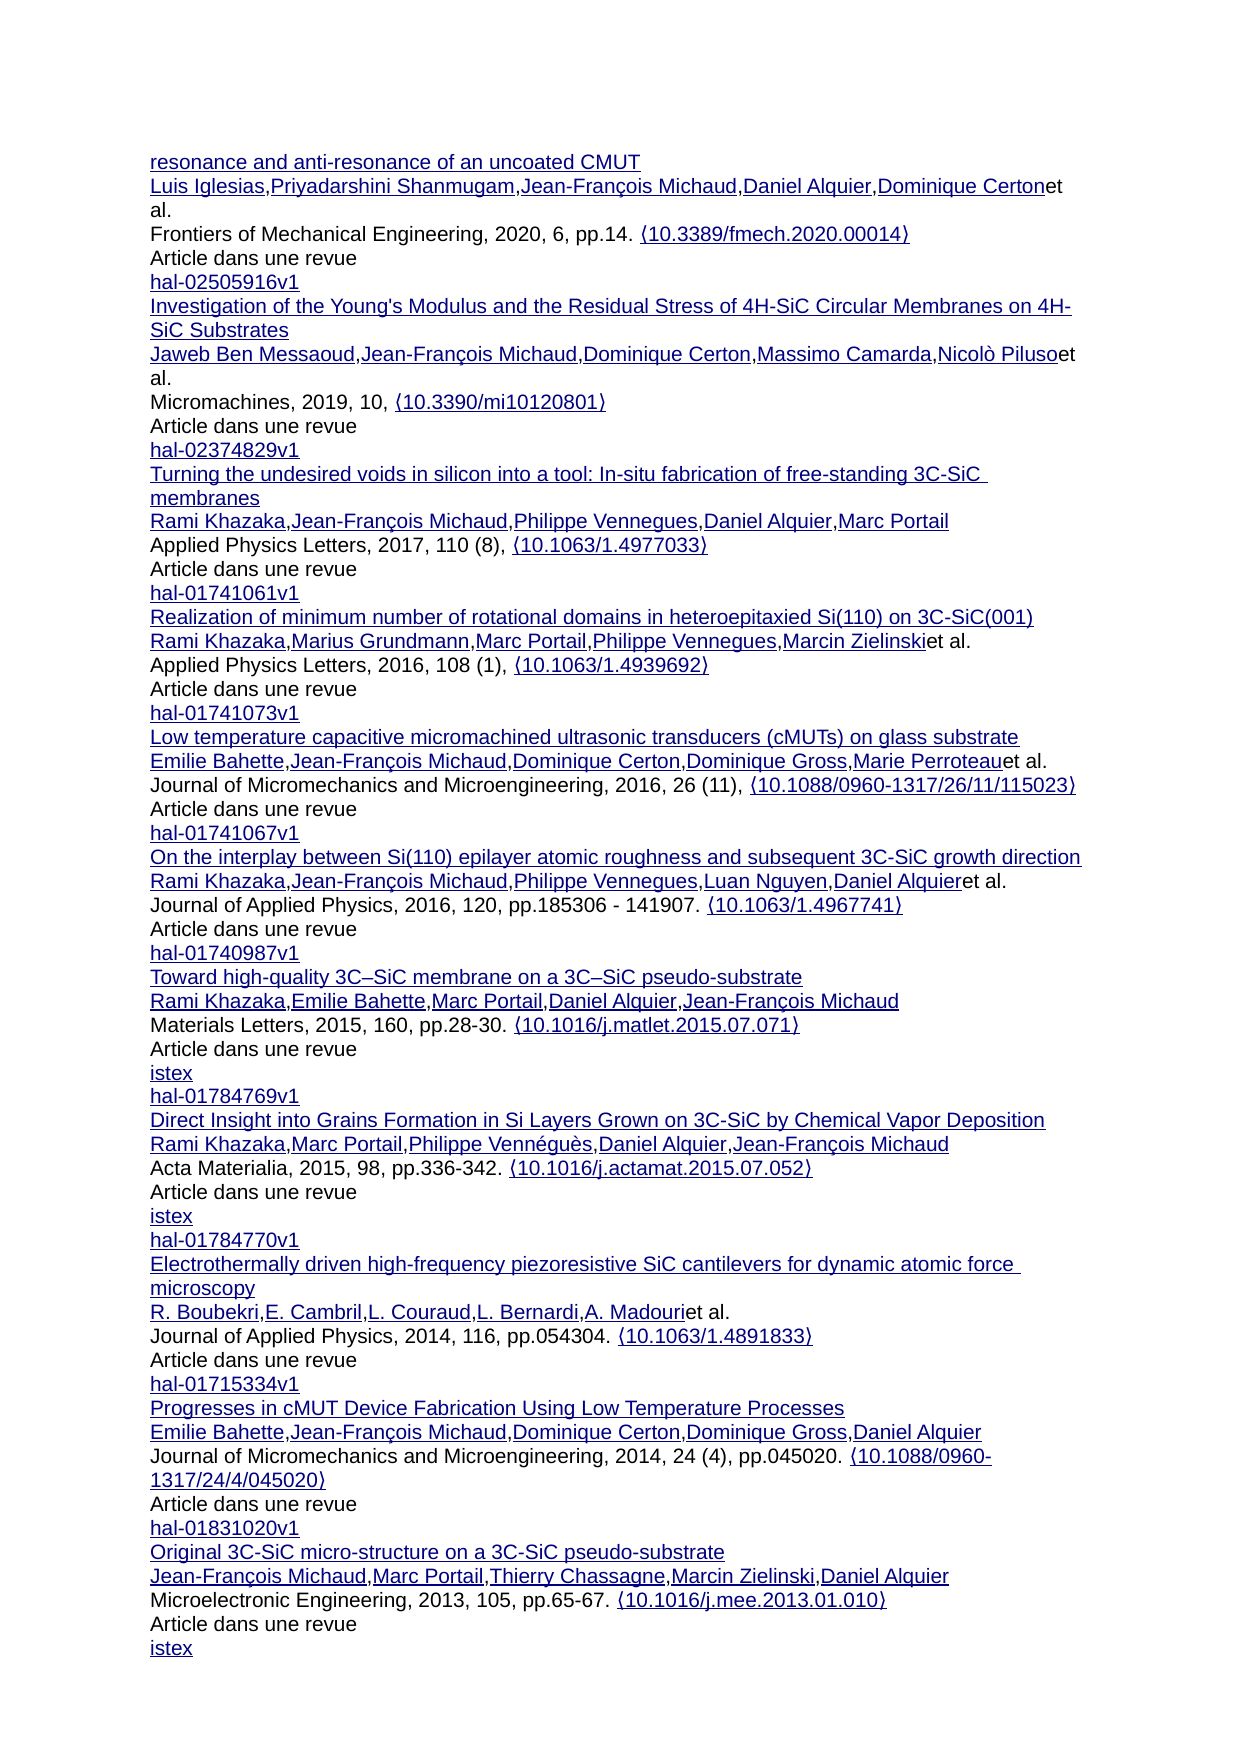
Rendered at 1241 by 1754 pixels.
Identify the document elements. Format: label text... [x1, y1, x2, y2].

table_cell Turning the undesired voids in silicon into a tool: In-situ fabrication of free-standing 3C-SiC membranes Rami Khazaka,Jean-François Michaud,Philippe Vennegues,Daniel Alquier,Marc Portail Applied Physics Letters, 2017, 110 (8), ⟨10.1063/1.4977033⟩ Article dans une revue hal-01741061v1 [150, 461, 1090, 605]
table_cell On the interplay between Si(110) epilayer atomic roughness and subsequent 3C-SiC growth direction Rami Khazaka,Jean-François Michaud,Philippe Vennegues,Luan Nguyen,Daniel Alquieret al. Journal of Applied Physics, 2016, 120, pp.185306 - 141907. ⟨10.1063/1.4967741⟩ Article dans une revue hal-01740987v1 [150, 845, 1090, 964]
table_cell Low temperature capacitive micromachined ultrasonic transducers (cMUTs) on glass substrate Emilie Bahette,Jean-François Michaud,Dominique Certon,Dominique Gross,Marie Perroteauet al. Journal of Micromechanics and Microengineering, 2016, 26 (11), ⟨10.1088/0960-1317/26/11/115023⟩ Article dans une revue hal-01741067v1 [150, 725, 1090, 845]
table_cell Original 3C-SiC micro-structure on a 3C-SiC pseudo-substrate Jean-François Michaud,Marc Portail,Thierry Chassagne,Marcin Zielinski,Daniel Alquier Microelectronic Engineering, 2013, 105, pp.65-67. ⟨10.1016/j.mee.2013.01.010⟩ Article dans une revue istex [150, 1540, 1090, 1659]
table_cell Investigation of the Young's Modulus and the Residual Stress of 4H-SiC Circular Membranes on 4H-SiC Substrates Jaweb Ben Messaoud,Jean-François Michaud,Dominique Certon,Massimo Camarda,Nicolò Pilusoet al. Micromachines, 2019, 10, ⟨10.3390/mi10120801⟩ Article dans une revue hal-02374829v1 [150, 294, 1090, 461]
table_cell Progresses in cMUT Device Fabrication Using Low Temperature Processes Emilie Bahette,Jean-François Michaud,Dominique Certon,Dominique Gross,Daniel Alquier Journal of Micromechanics and Microengineering, 2014, 24 (4), pp.045020. ⟨10.1088/0960-1317/24/4/045020⟩ Article dans une revue hal-01831020v1 [150, 1396, 1090, 1539]
table_cell resonance and anti-resonance of an uncoated CMUT Luis Iglesias,Priyadarshini Shanmugam,Jean-François Michaud,Daniel Alquier,Dominique Certonet al. Frontiers of Mechanical Engineering, 2020, 6, pp.14. ⟨10.3389/fmech.2020.00014⟩ Article dans une revue hal-02505916v1 [150, 150, 1090, 294]
table_cell Toward high-quality 3C–SiC membrane on a 3C–SiC pseudo-substrate Rami Khazaka,Emilie Bahette,Marc Portail,Daniel Alquier,Jean-François Michaud Materials Letters, 2015, 160, pp.28-30. ⟨10.1016/j.matlet.2015.07.071⟩ Article dans une revue istex hal-01784769v1 [150, 965, 1090, 1108]
table_cell Realization of minimum number of rotational domains in heteroepitaxied Si(110) on 3C-SiC(001) Rami Khazaka,Marius Grundmann,Marc Portail,Philippe Vennegues,Marcin Zielinskiet al. Applied Physics Letters, 2016, 108 (1), ⟨10.1063/1.4939692⟩ Article dans une revue hal-01741073v1 [150, 605, 1090, 725]
table_cell Direct Insight into Grains Formation in Si Layers Grown on 3C-SiC by Chemical Vapor Deposition Rami Khazaka,Marc Portail,Philippe Vennéguès,Daniel Alquier,Jean-François Michaud Acta Materialia, 2015, 98, pp.336-342. ⟨10.1016/j.actamat.2015.07.052⟩ Article dans une revue istex hal-01784770v1 [150, 1108, 1090, 1252]
table_cell Electrothermally driven high-frequency piezoresistive SiC cantilevers for dynamic atomic force microscopy R. Boubekri,E. Cambril,L. Couraud,L. Bernardi,A. Madouriet al. Journal of Applied Physics, 2014, 116, pp.054304. ⟨10.1063/1.4891833⟩ Article dans une revue hal-01715334v1 [150, 1252, 1090, 1396]
